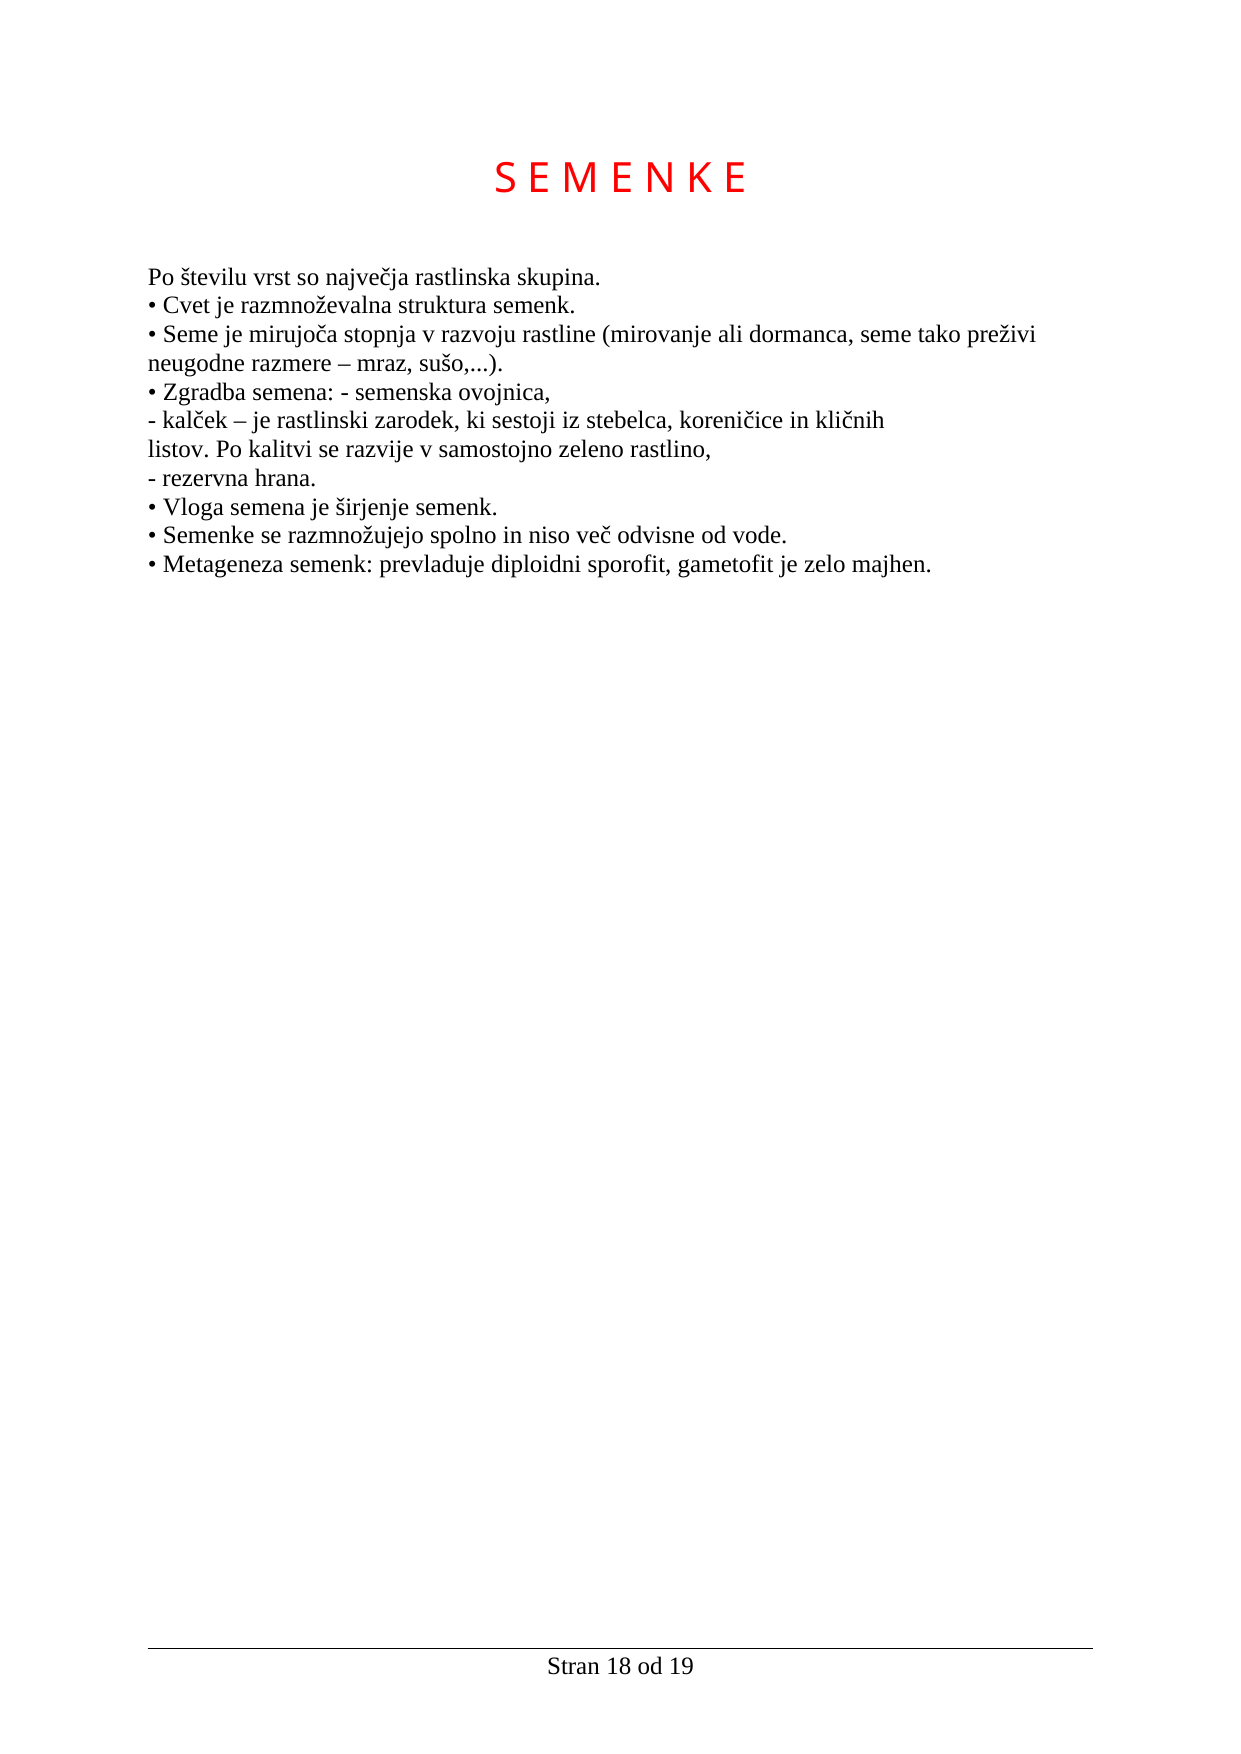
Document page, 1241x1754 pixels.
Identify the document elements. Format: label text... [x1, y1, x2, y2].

text Po številu vrst so največja rastlinska skupina. • Cvet je razmnoževalna struktura semenk. • Seme je mirujoča stopnja v razvoju rastline (mirovanje ali dormanca, seme tako preživi neugodne razmere – mraz, sušo,...). • Zgradba semena: - semenska ovojnica, - kalček – je rastlinski zarodek, ki sestoji iz stebelca, koreničice in kličnih listov. Po kalitvi se razvije v samostojno zeleno rastlino, - rezervna hrana. • Vloga semena je širjenje semenk. • Semenke se razmnožujejo spolno in niso več odvisne od vode. • Metageneza semenk: prevladuje diploidni sporofit, gametofit je zelo majhen. [148, 262, 1093, 578]
text S E M E N K E [148, 148, 1093, 204]
